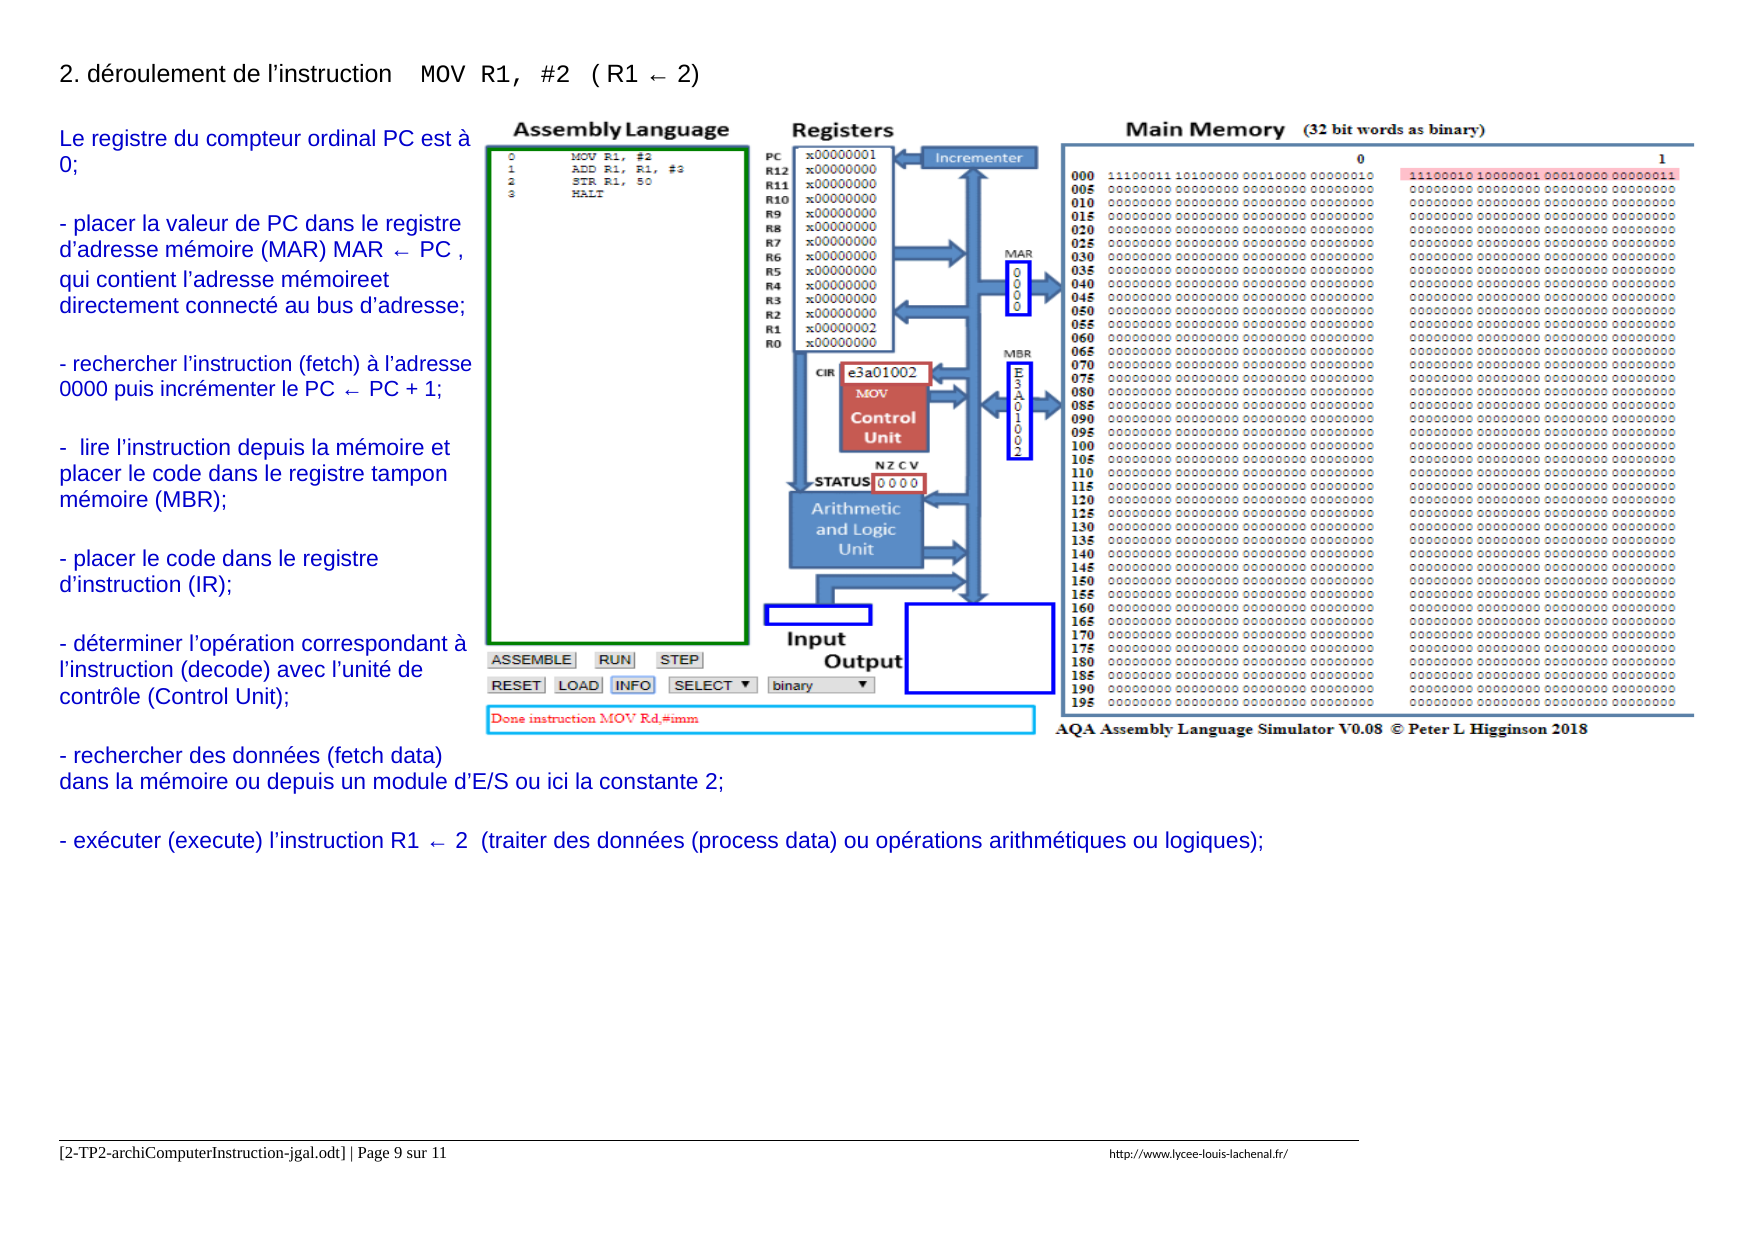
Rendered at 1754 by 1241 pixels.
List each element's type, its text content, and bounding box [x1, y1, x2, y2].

text qui contient l’adresse mémoireet directement connecté au bus d’adresse; [59, 266, 479, 318]
text - rechercher des données (fetch data) dans la mémoire ou depuis un module d’E/S ou ici la constante 2; [59, 742, 1359, 794]
text - placer le code dans le registre d’instruction (IR); [59, 545, 479, 598]
text 2. déroulement de l’instruction MOV R1, #2 ( R1 ← 2) [59, 59, 1359, 90]
text - lire l’instruction depuis la mémoire et placer le code dans le registre tampon mémoire (MBR); [59, 433, 479, 513]
text - exécuter (execute) l’instruction R1 ← 2 (traiter des données (process data) ou opérations arithmétiques ou logiques); [59, 827, 1359, 853]
text Le registre du compteur ordinal PC est à 0; [59, 125, 479, 177]
text - déterminer l’opération correspondant à l’instruction (decode) avec l’unité de contrôle (Control Unit); [59, 630, 479, 709]
text - placer la valeur de PC dans le registre d’adresse mémoire (MAR) MAR ← PC , [59, 210, 479, 263]
text - rechercher l’instruction (fetch) à l’adresse 0000 puis incrémenter le PC ← PC + 1; [59, 351, 479, 401]
picture [479, 114, 1695, 743]
